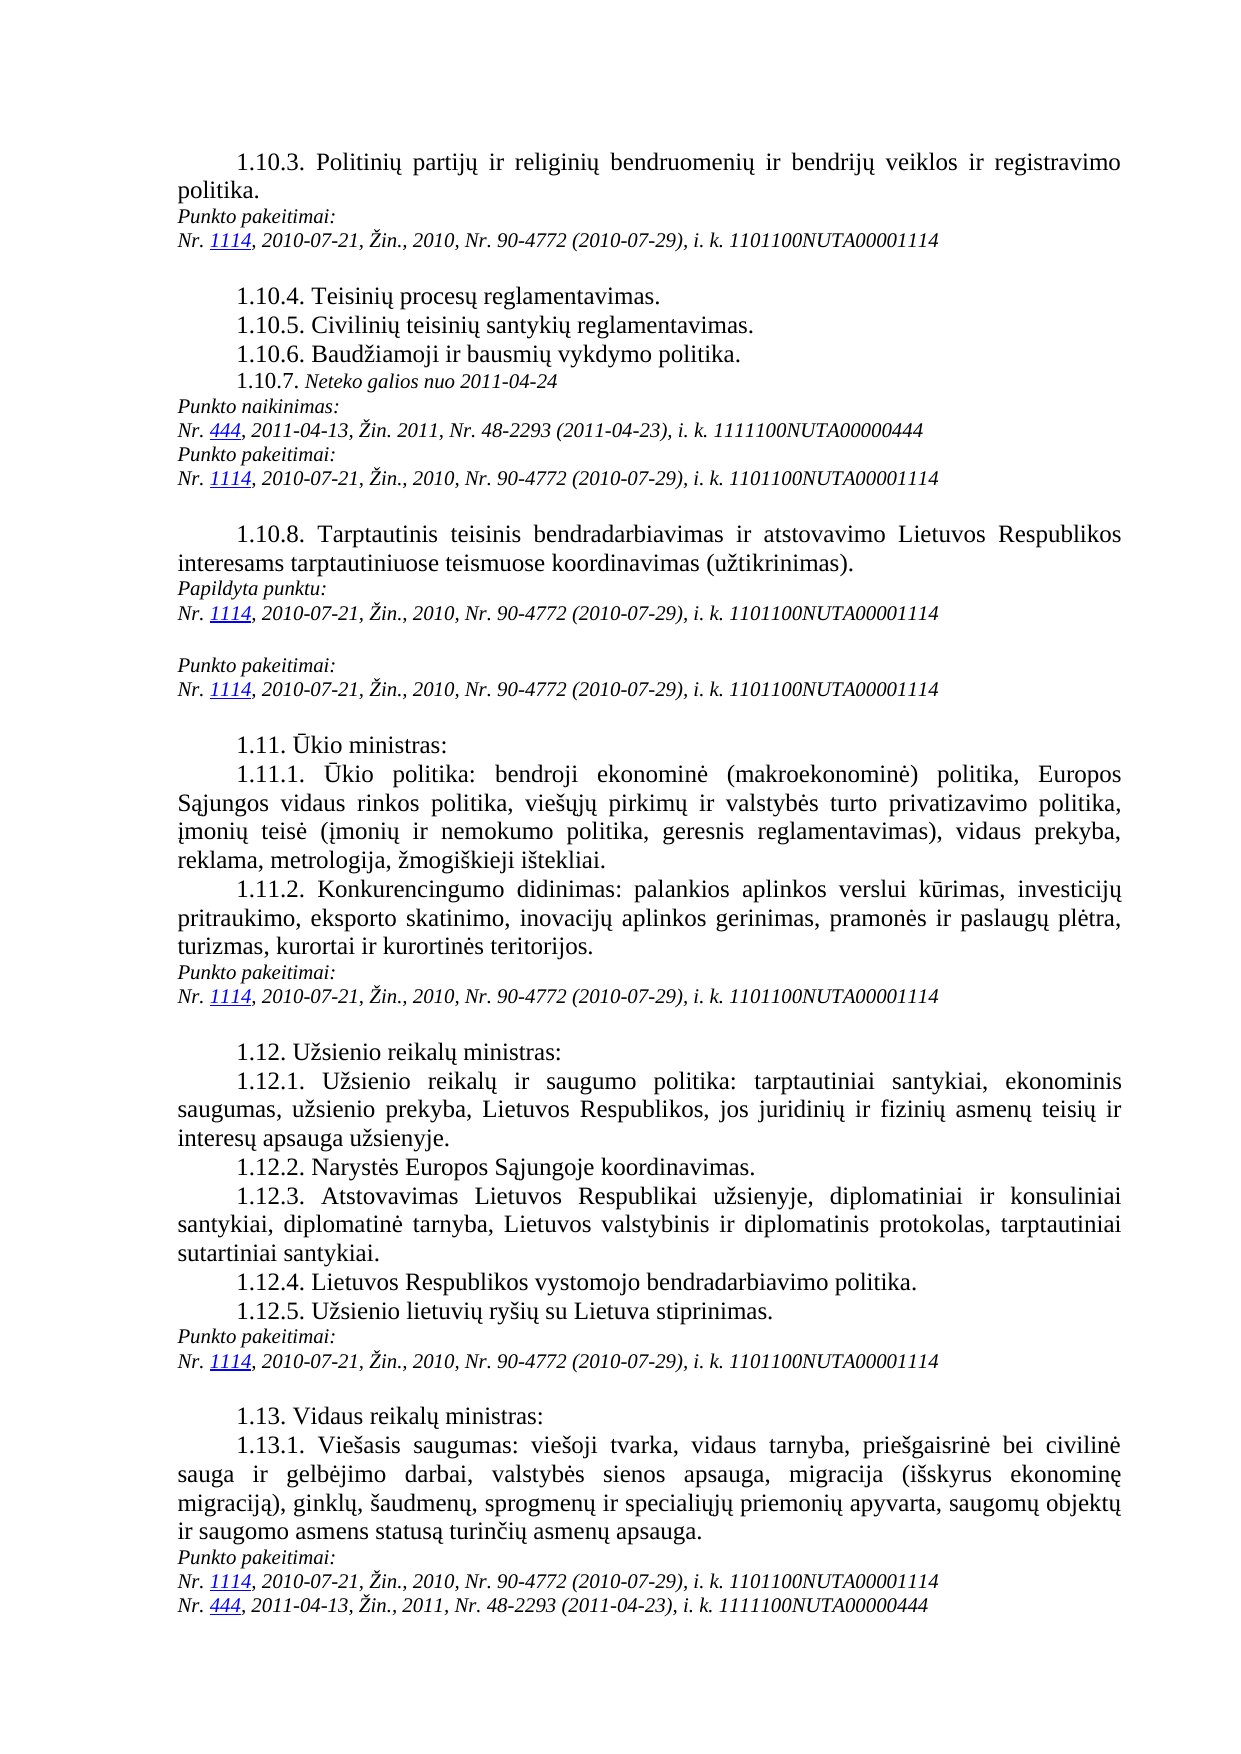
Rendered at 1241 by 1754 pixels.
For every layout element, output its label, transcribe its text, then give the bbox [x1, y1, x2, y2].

text 1.13.1. Viešasis saugumas: viešoji tvarka, vidaus tarnyba, priešgaisrinė bei civilinė sauga ir gelbėjimo darbai, valstybės sienos apsauga, migracija (išskyrus ekonominę migraciją), ginklų, šaudmenų, sprogmenų ir specialiųjų priemonių apyvarta, saugomų objektų ir saugomo asmens statusą turinčių asmenų apsauga. [177, 1430, 1122, 1545]
text 1.12.2. Narystės Europos Sąjungoje koordinavimas. [177, 1152, 1122, 1181]
text 1.10.6. Baudžiamoji ir bausmių vykdymo politika. [177, 339, 1122, 367]
text Punkto pakeitimai: [177, 960, 1122, 984]
text Punkto pakeitimai: [177, 653, 1122, 677]
text Nr. 444, 2011-04-13, Žin., 2011, Nr. 48-2293 (2011-04-23), i. k. 1111100NUTA00000444 [177, 1593, 1122, 1617]
text 1.10.4. Teisinių procesų reglamentavimas. [177, 281, 1122, 310]
text Punkto pakeitimai: [177, 1545, 1122, 1569]
text Nr. 1114, 2010-07-21, Žin., 2010, Nr. 90-4772 (2010-07-29), i. k. 1101100NUTA00001114 [177, 228, 1122, 252]
text Nr. 1114, 2010-07-21, Žin., 2010, Nr. 90-4772 (2010-07-29), i. k. 1101100NUTA00001114 [177, 984, 1122, 1008]
text Punkto naikinimas: [177, 394, 1122, 418]
text Nr. 1114, 2010-07-21, Žin., 2010, Nr. 90-4772 (2010-07-29), i. k. 1101100NUTA00001114 [177, 1348, 1122, 1373]
text 1.12.3. Atstovavimas Lietuvos Respublikai užsienyje, diplomatiniai ir konsuliniai santykiai, diplomatinė tarnyba, Lietuvos valstybinis ir diplomatinis protokolas, tarptautiniai sutartiniai santykiai. [177, 1181, 1122, 1267]
text Nr. 444, 2011-04-13, Žin. 2011, Nr. 48-2293 (2011-04-23), i. k. 1111100NUTA00000444 [177, 418, 1122, 442]
text 1.11.2. Konkurencingumo didinimas: palankios aplinkos verslui kūrimas, investicijų pritraukimo, eksporto skatinimo, inovacijų aplinkos gerinimas, pramonės ir paslaugų plėtra, turizmas, kurortai ir kurortinės teritorijos. [177, 874, 1122, 960]
text Punkto pakeitimai: [177, 442, 1122, 466]
text Nr. 1114, 2010-07-21, Žin., 2010, Nr. 90-4772 (2010-07-29), i. k. 1101100NUTA00001114 [177, 677, 1122, 701]
text Nr. 1114, 2010-07-21, Žin., 2010, Nr. 90-4772 (2010-07-29), i. k. 1101100NUTA00001114 [177, 600, 1122, 624]
text Nr. 1114, 2010-07-21, Žin., 2010, Nr. 90-4772 (2010-07-29), i. k. 1101100NUTA00001114 [177, 466, 1122, 490]
text 1.10.7. Neteko galios nuo 2011-04-24 [177, 367, 1122, 394]
text 1.12.4. Lietuvos Respublikos vystomojo bendradarbiavimo politika. [177, 1267, 1122, 1296]
text 1.10.3. Politinių partijų ir religinių bendruomenių ir bendrijų veiklos ir registravimo politika. [177, 147, 1122, 204]
text Punkto pakeitimai: [177, 204, 1122, 228]
text 1.12.1. Užsienio reikalų ir saugumo politika: tarptautiniai santykiai, ekonominis saugumas, užsienio prekyba, Lietuvos Respublikos, jos juridinių ir fizinių asmenų teisių ir interesų apsauga užsienyje. [177, 1066, 1122, 1152]
text 1.10.5. Civilinių teisinių santykių reglamentavimas. [177, 310, 1122, 339]
text 1.11. Ūkio ministras: [177, 730, 1122, 759]
text 1.12.5. Užsienio lietuvių ryšių su Lietuva stiprinimas. [177, 1296, 1122, 1324]
text 1.13. Vidaus reikalų ministras: [177, 1401, 1122, 1430]
text 1.11.1. Ūkio politika: bendroji ekonominė (makroekonominė) politika, Europos Sąjungos vidaus rinkos politika, viešųjų pirkimų ir valstybės turto privatizavimo politika, įmonių teisė (įmonių ir nemokumo politika, geresnis reglamentavimas), vidaus prekyba, reklama, metrologija, žmogiškieji ištekliai. [177, 759, 1122, 874]
text 1.12. Užsienio reikalų ministras: [177, 1037, 1122, 1066]
text 1.10.8. Tarptautinis teisinis bendradarbiavimas ir atstovavimo Lietuvos Respublikos interesams tarptautiniuose teismuose koordinavimas (užtikrinimas). [177, 519, 1122, 576]
text Papildyta punktu: [177, 576, 1122, 600]
text Nr. 1114, 2010-07-21, Žin., 2010, Nr. 90-4772 (2010-07-29), i. k. 1101100NUTA00001114 [177, 1569, 1122, 1593]
text Punkto pakeitimai: [177, 1324, 1122, 1348]
